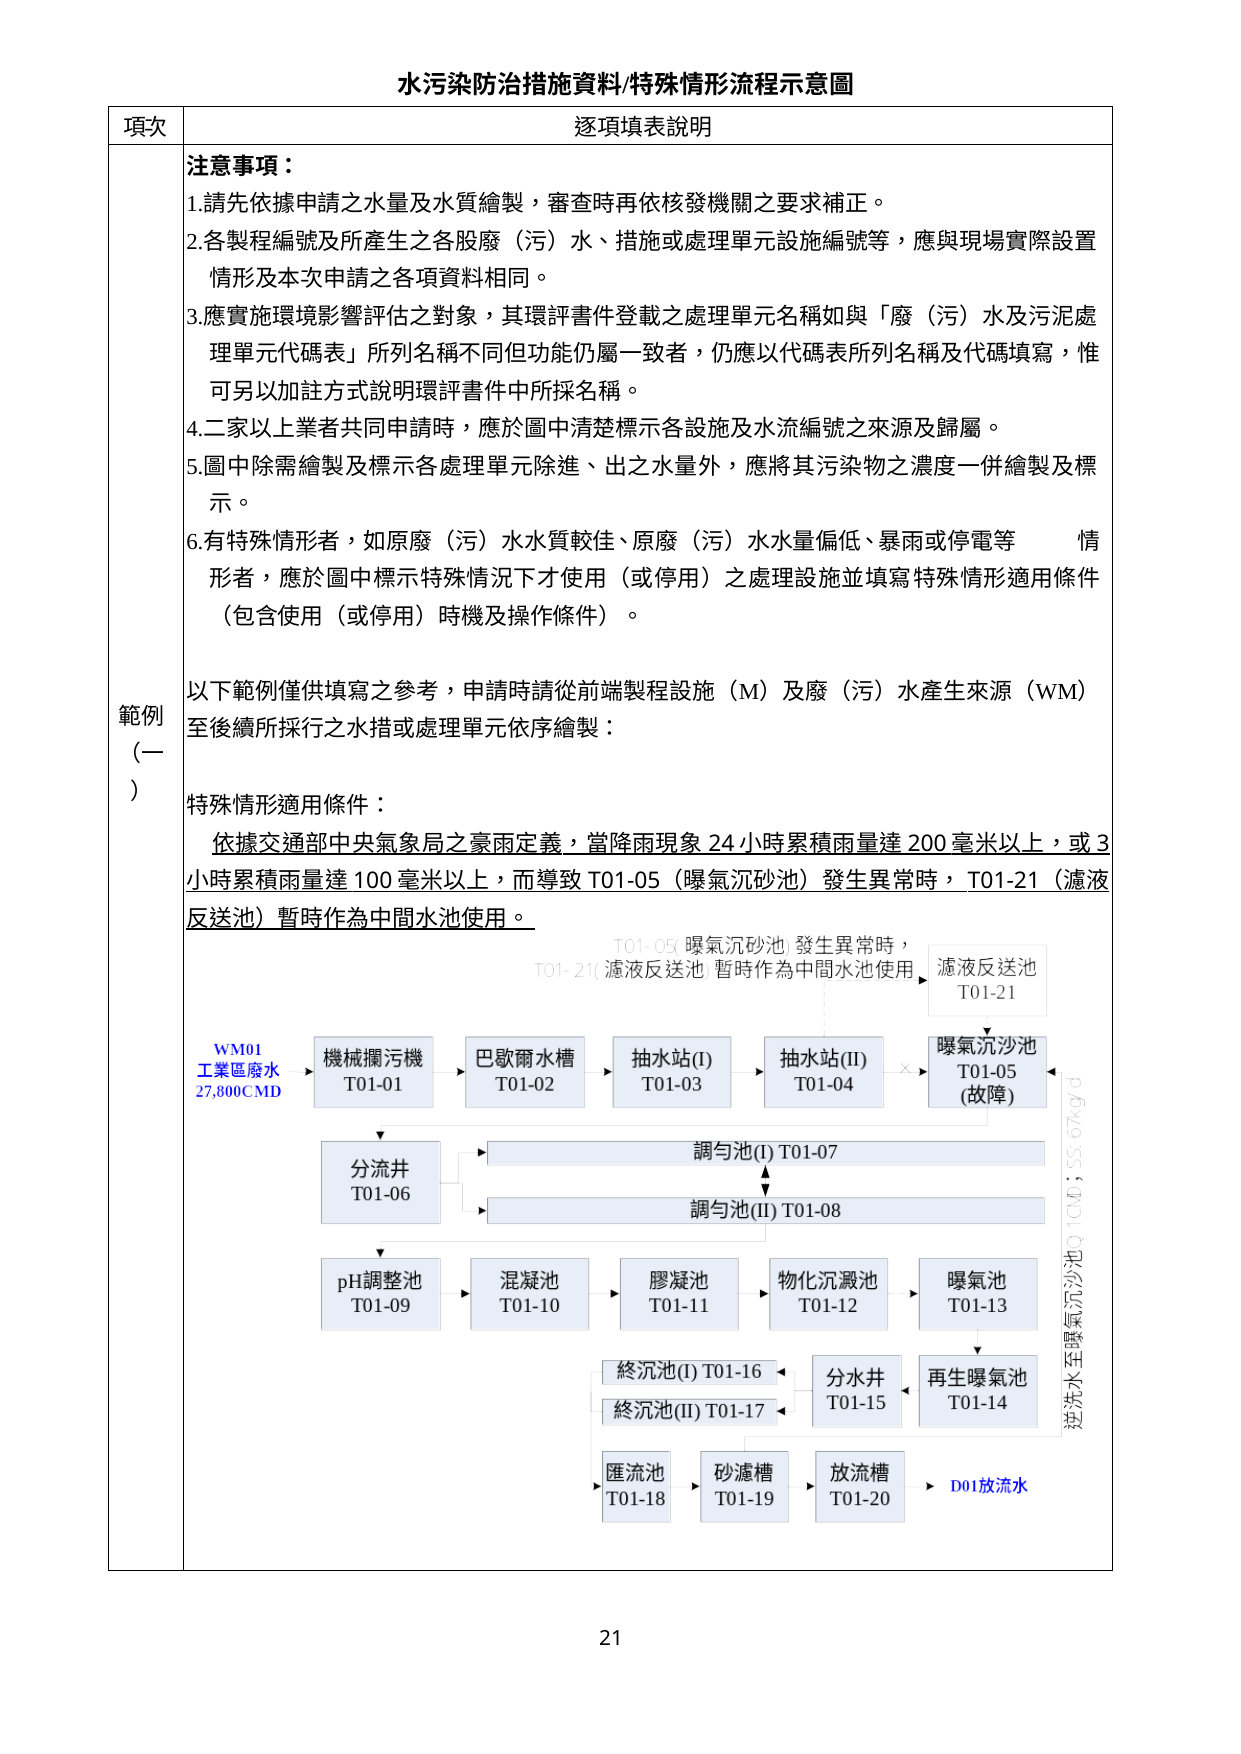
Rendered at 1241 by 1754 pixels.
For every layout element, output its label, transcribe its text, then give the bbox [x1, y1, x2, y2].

table_cell 注意事項： 1.請先依據申請之水量及水質繪製，審查時再依核發機關之要求補正。 2.各製程編號及所產生之各股廢（污）水、措施或處理單元設施編號等，應與現場實際設置情形及本次申請之各項資料相同。 3.應實施環境影響評估之對象，其環評書件登載之處理單元名稱如與「廢（污）水及污泥處理單元代碼表」所列名稱不同但功能仍屬一致者，仍應以代碼表所列名稱及代碼填寫，惟可另以加註方式說明環評書件中所採名稱。 4.二家以上業者共同申請時，應於圖中清楚標示各設施及水流編號之來源及歸屬。 5.圖中除需繪製及標示各處理單元除進、出之水量外，應將其污染物之濃度一併繪製及標示。 6.有特殊情形者，如原廢（污）水水質較佳、原廢（污）水水量偏低、暴雨或停電等 情形者，應於圖中標示特殊情況下才使用（或停用）之處理設施並填寫特殊情形適用條件（包含使用（或停用）時機及操作條件）。 以下範例僅供填寫之參考，申請時請從前端製程設施（M）及廢（污）水產生來源（WM）至後續所採行之水措或處理單元依序繪製： 特殊情形適用條件： 依據交通部中央氣象局之豪雨定義，當降雨現象 24小時累積雨量達200毫米以上，或3小時累積雨量達100毫米以上，而導致 T01-05（曝氣沉砂池）發生異常時， T01-21（濾液反送池）暫時作為中間水池使用。 [184, 145, 1112, 1570]
table_header 項次 [109, 107, 183, 144]
table_header 逐項填表說明 [184, 107, 1112, 144]
table_cell 範例 （一） [109, 145, 183, 1570]
text 水污染防治措施資料/特殊情形流程示意圖 [198, 64, 1053, 102]
